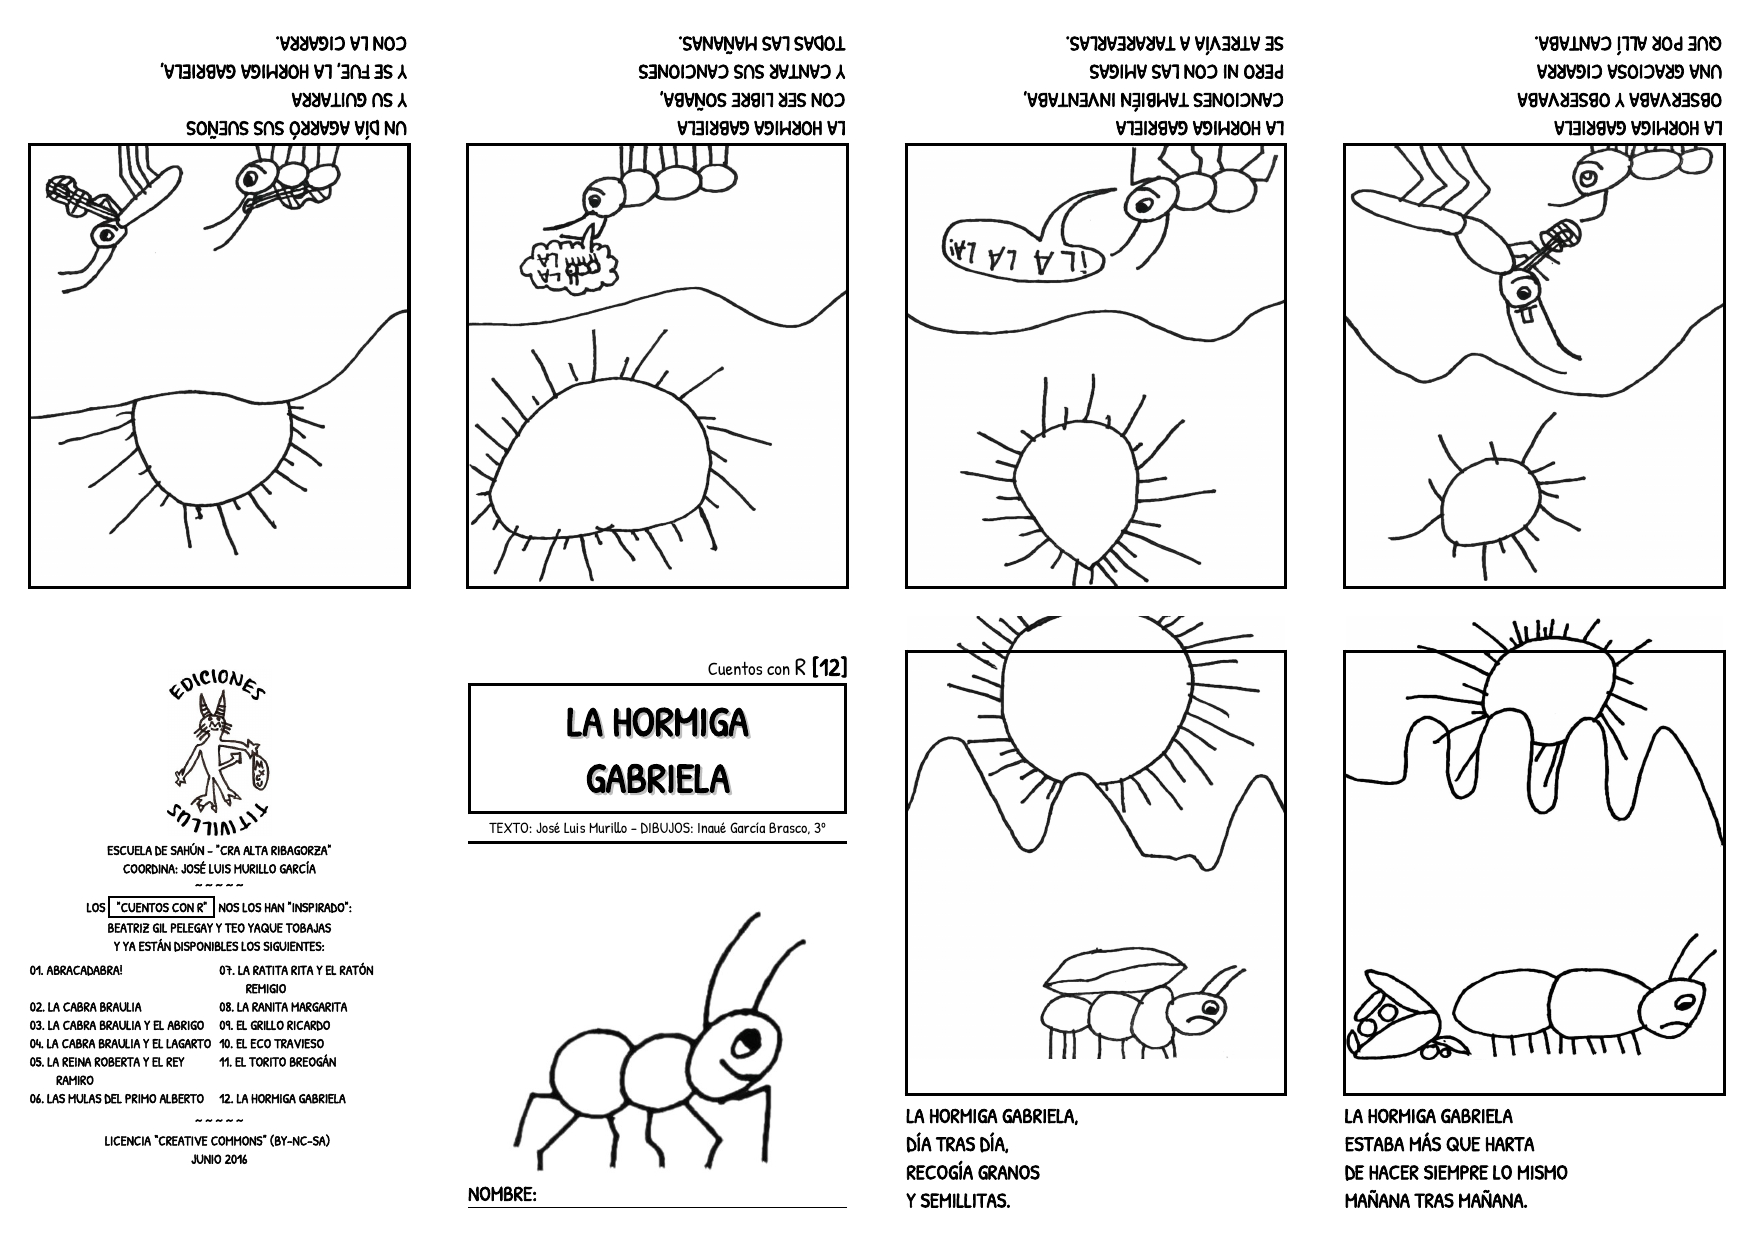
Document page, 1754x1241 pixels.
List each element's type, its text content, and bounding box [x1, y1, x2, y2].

table_cell 03. LA CABRA BRAULIA Y EL ABRIGO [30, 1016, 219, 1034]
table_cell 05. LA REINA ROBERTA Y EL REY RAMIRO [30, 1052, 219, 1089]
table_header [908, 1059, 1284, 1092]
table_cell 06. LAS MULAS DEL PRIMO ALBERTO [30, 1089, 219, 1107]
picture [906, 616, 1285, 650]
picture [908, 146, 1284, 586]
table_header ESCUELA DE SAHÚN - "CRA ALTA RIBAGORZA" COORDINA: JOSÉ LUIS MURILLO GARCÍA ~ ~ ~ ~ ~ LOS "CUENTOS CON R" NOS LOS HAN "INSPIRADO": BEATRIZ GIL PELEGAY Y TEO YAQUE TOBAJAS Y YA ESTÁN DISPONIBLES LOS SIGUIENTES: [30, 669, 409, 961]
table_header [1315, 30, 1754, 620]
table_header [0, 30, 438, 620]
picture [908, 653, 1284, 1059]
table_cell La hormiga Gabriela, día tras día, recogía granos y SEMILLITAS. [877, 620, 1315, 1211]
picture [503, 903, 812, 1178]
table_header [438, 30, 877, 620]
table_cell La hormiga Gabriela estaba más que harta de hacer siempre lo mismo MAÑANA TRAS mañana. [1315, 620, 1754, 1211]
table_header [877, 30, 1315, 620]
table_header ~ ~ ~ ~ ~ LICENCIA “CREATIVE COMMONS” (BY-NC-SA) JUNIO 2016 [30, 1107, 409, 1168]
picture [166, 669, 272, 836]
picture [1345, 616, 1724, 650]
picture [1346, 653, 1723, 1060]
table_header 07. LA RATITA RITA Y EL RATÓN REMIGIO [219, 961, 409, 997]
table_header 01. ABRACADABRA! [30, 961, 219, 997]
picture [31, 146, 407, 586]
picture [1346, 146, 1723, 586]
table_header [1346, 1060, 1723, 1092]
table_cell 12. LA HORMIGA GABRIELA [219, 1089, 409, 1107]
table_cell 08. LA RANITA MARGARITA [219, 997, 409, 1016]
table_cell 02. LA CABRA BRAULIA [30, 997, 219, 1016]
picture [469, 146, 846, 586]
table_cell 09. EL GRILLO RICARDO [219, 1016, 409, 1034]
table_cell 10. EL ECO TRAVIESO [219, 1034, 409, 1052]
table_cell 04. LA CABRA BRAULIA Y EL LAGARTO [30, 1034, 219, 1052]
table_cell [0, 620, 438, 1211]
table_cell Cuentos con R [12] LA HORMIGA GABRIELA TEXTO: José Luis Murillo - DIBUJOS: Inaué García Brasco, 3º NOMBRE: [438, 620, 877, 1211]
table_cell 11. EL TORITO BREOGÁN [219, 1052, 409, 1089]
